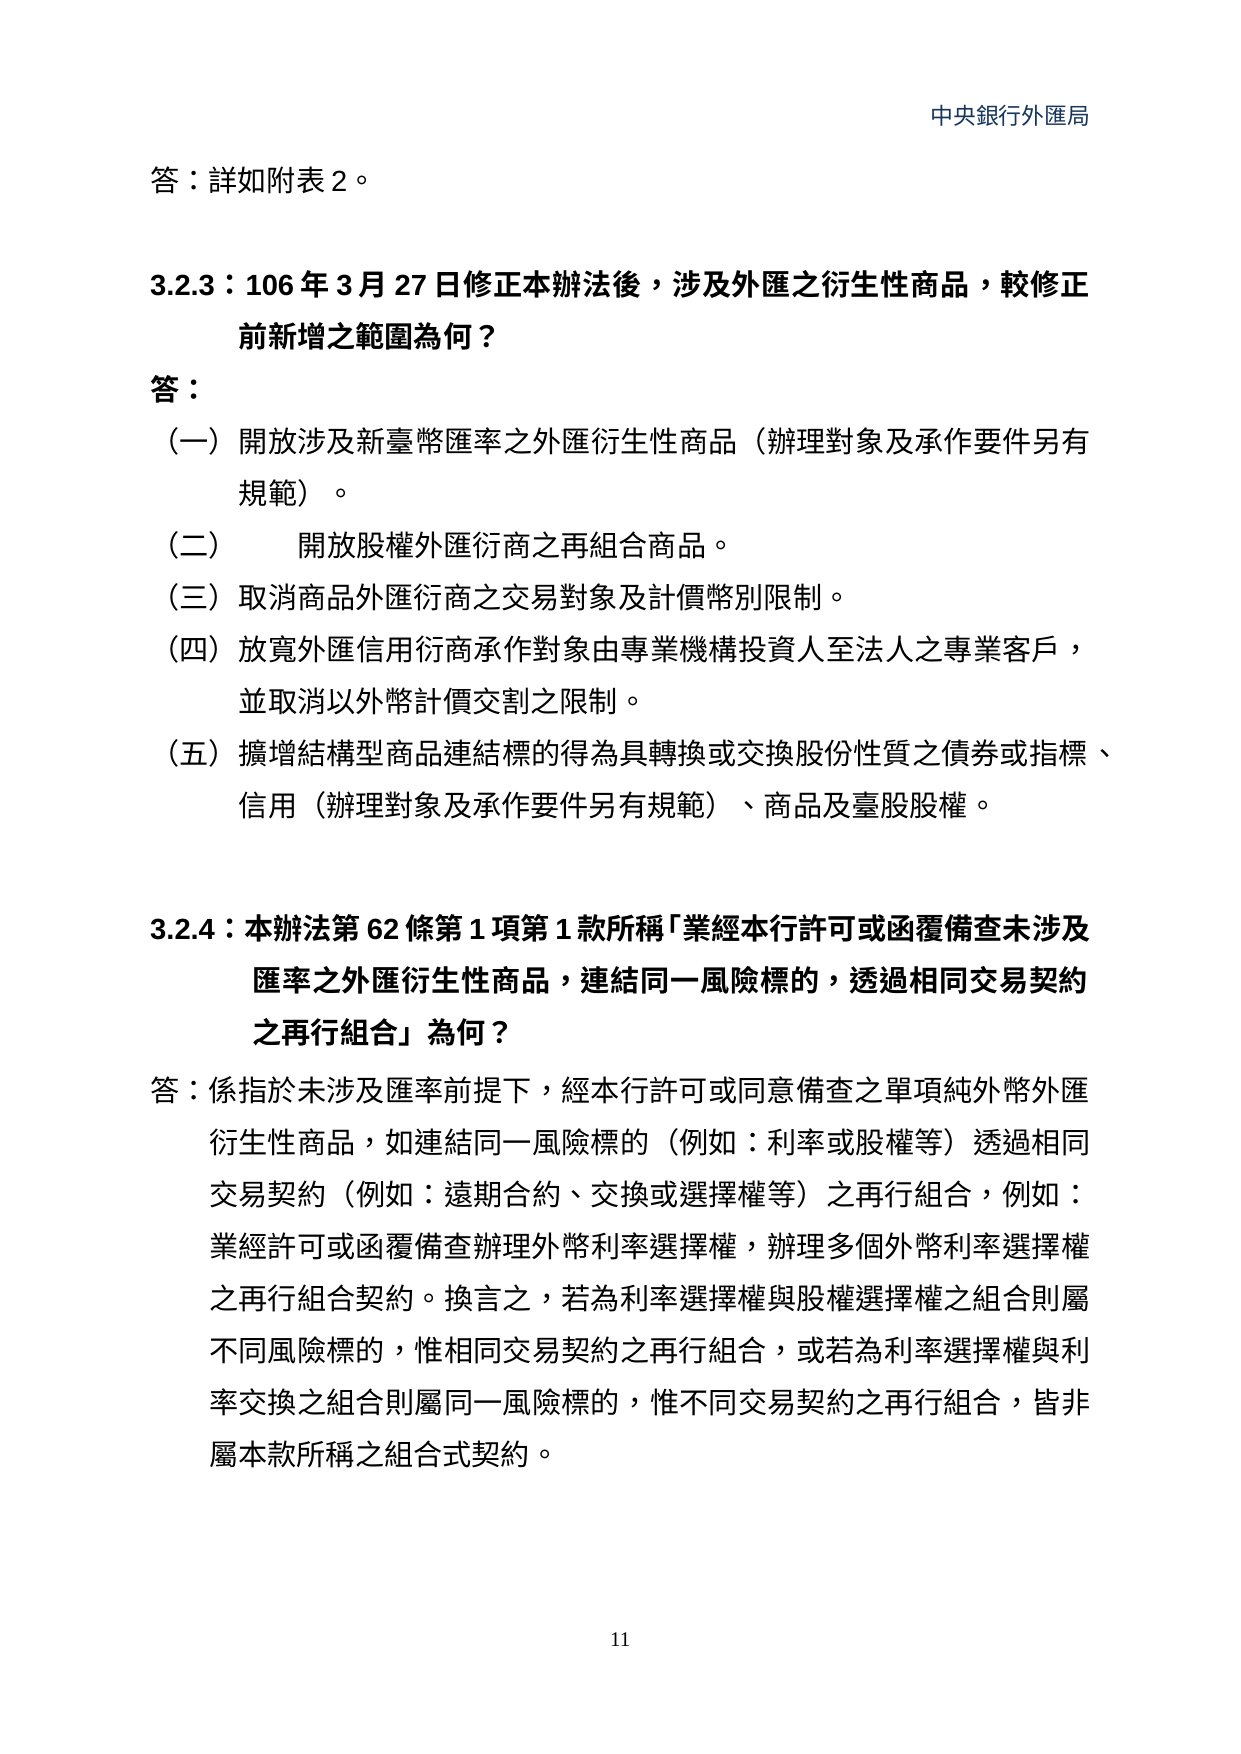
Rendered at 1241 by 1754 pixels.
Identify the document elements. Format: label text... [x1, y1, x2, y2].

list 取消商品外匯衍商之交易對象及計價幣別限制。 [150, 567, 1090, 619]
list 開放股權外匯衍商之再組合商品。 [150, 514, 1090, 567]
text 答： [150, 358, 1090, 410]
list 開放涉及新臺幣匯率之外匯衍生性商品（辦理對象及承作要件另有規範）。 [150, 410, 1090, 514]
text 答：係指於未涉及匯率前提下，經本行許可或同意備查之單項純外幣外匯衍生性商品，如連結同一風險標的（例如：利率或股權等）透過相同交易契約（例如：遠期合約、交換或選擇權等）之再行組合，例如：業經許可或函覆備查辦理外幣利率選擇權，辦理多個外幣利率選擇權之再行組合契約。換言之，若為利率選擇權與股權選擇權之組合則屬不同風險標的，惟相同交易契約之再行組合，或若為利率選擇權與利率交換之組合則屬同一風險標的，惟不同交易契約之再行組合，皆非屬本款所稱之組合式契約。 [150, 1059, 1090, 1476]
text 3.2.4：本辦法第62條第1項第1款所稱「業經本行許可或函覆備查未涉及匯率之外匯衍生性商品，連結同一風險標的，透過相同交易契約之再行組合」為何？ [150, 898, 1090, 1054]
list 放寬外匯信用衍商承作對象由專業機構投資人至法人之專業客戶，並取消以外幣計價交割之限制。 [150, 619, 1090, 723]
text 答：詳如附表2。 [150, 150, 1090, 202]
text 3.2.3：106年3月27日修正本辦法後，涉及外匯之衍生性商品，較修正前新增之範圍為何？ [150, 254, 1090, 358]
list 擴增結構型商品連結標的得為具轉換或交換股份性質之債券或指標、信用（辦理對象及承作要件另有規範）、商品及臺股股權。 [150, 723, 1090, 827]
